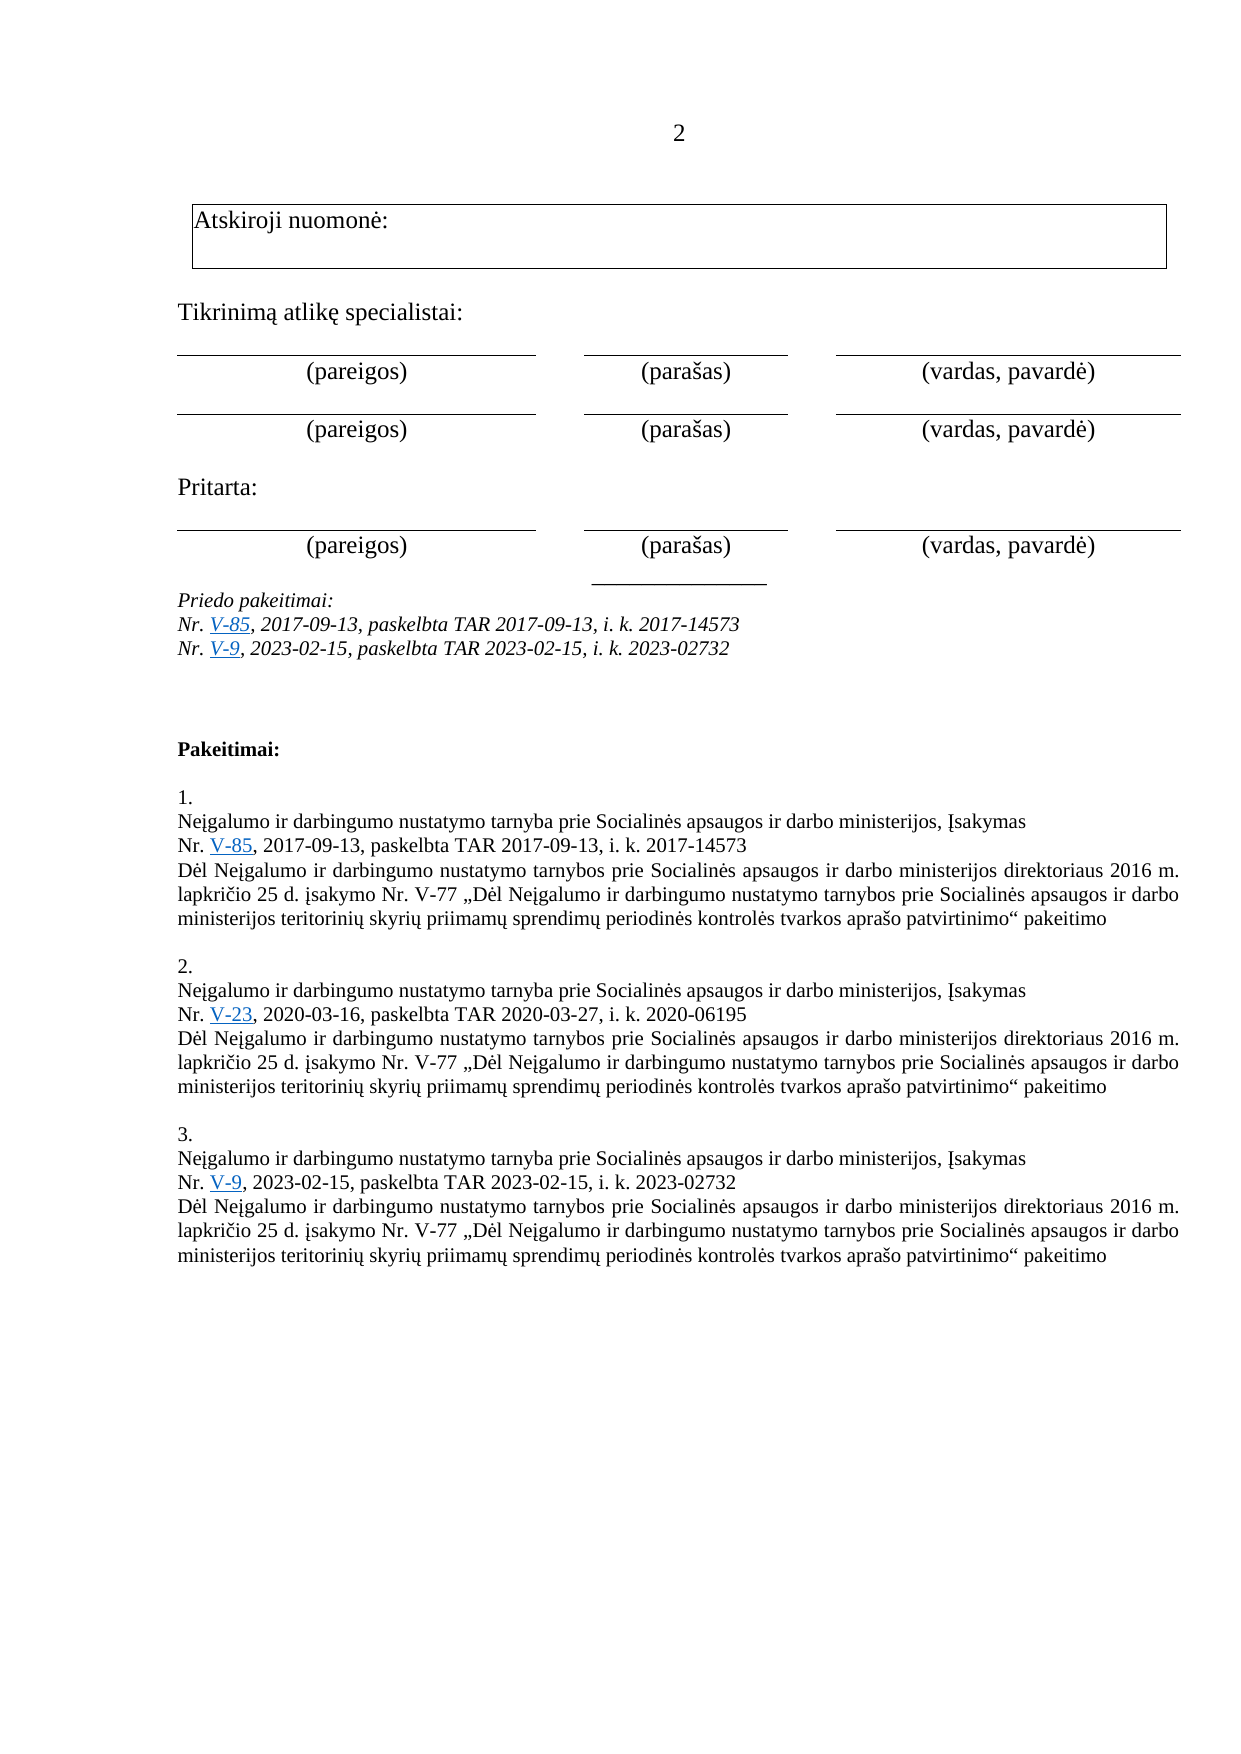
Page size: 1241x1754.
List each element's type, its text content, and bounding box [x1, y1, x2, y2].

table_header [788, 501, 836, 529]
table_cell [836, 385, 1181, 413]
table_cell [788, 414, 836, 443]
table_header [584, 501, 788, 529]
text Pritarta: [177, 472, 1181, 501]
text Tikrinimą atlikę specialistai: [177, 297, 1181, 326]
table_cell (pareigos) [177, 356, 536, 385]
table_header [836, 501, 1181, 529]
text Nr. V-85, 2017-09-13, paskelbta TAR 2017-09-13, i. k. 2017-14573 [177, 612, 1181, 636]
table_cell (pareigos) [177, 415, 536, 443]
table_header [536, 501, 584, 529]
text Dėl Neįgalumo ir darbingumo nustatymo tarnybos prie Socialinės apsaugos ir darbo ministerijos direktoriaus 2016 m. lapkričio 25 d. įsakymo Nr. V-77 „Dėl Neįgalumo ir darbingumo nustatymo tarnybos prie Socialinės apsaugos ir darbo ministerijos teritorinių skyrių priimamų sprendimų periodinės kontrolės tvarkos aprašo patvirtinimo“ pakeitimo [177, 857, 1181, 930]
table_cell (parašas) [584, 415, 788, 443]
table_cell (vardas, pavardė) [836, 531, 1181, 559]
table_cell (pareigos) [177, 531, 536, 559]
text Dėl Neįgalumo ir darbingumo nustatymo tarnybos prie Socialinės apsaugos ir darbo ministerijos direktoriaus 2016 m. lapkričio 25 d. įsakymo Nr. V-77 „Dėl Neįgalumo ir darbingumo nustatymo tarnybos prie Socialinės apsaugos ir darbo ministerijos teritorinių skyrių priimamų sprendimų periodinės kontrolės tvarkos aprašo patvirtinimo“ pakeitimo [177, 1194, 1181, 1267]
text 2. [177, 954, 1181, 978]
table_cell [536, 414, 584, 443]
text 1. [177, 785, 1181, 809]
table_header [177, 326, 536, 355]
table_cell [536, 530, 584, 559]
table_cell [788, 355, 836, 385]
text Nr. V-9, 2023-02-15, paskelbta TAR 2023-02-15, i. k. 2023-02732 [177, 636, 1181, 660]
table_header [788, 326, 836, 355]
text Priedo pakeitimai: [177, 588, 1181, 612]
text Neįgalumo ir darbingumo nustatymo tarnyba prie Socialinės apsaugos ir darbo ministerijos, Įsakymas [177, 978, 1181, 1002]
table_header [536, 326, 584, 355]
text ______________ [177, 559, 1181, 588]
table_cell (parašas) [584, 531, 788, 559]
table_header [836, 326, 1181, 355]
text Nr. V-23, 2020-03-16, paskelbta TAR 2020-03-27, i. k. 2020-06195 [177, 1002, 1181, 1026]
table_cell (vardas, pavardė) [836, 415, 1181, 443]
text Dėl Neįgalumo ir darbingumo nustatymo tarnybos prie Socialinės apsaugos ir darbo ministerijos direktoriaus 2016 m. lapkričio 25 d. įsakymo Nr. V-77 „Dėl Neįgalumo ir darbingumo nustatymo tarnybos prie Socialinės apsaugos ir darbo ministerijos teritorinių skyrių priimamų sprendimų periodinės kontrolės tvarkos aprašo patvirtinimo“ pakeitimo [177, 1026, 1181, 1098]
text Nr. V-9, 2023-02-15, paskelbta TAR 2023-02-15, i. k. 2023-02732 [177, 1170, 1181, 1194]
text Nr. V-85, 2017-09-13, paskelbta TAR 2017-09-13, i. k. 2017-14573 [177, 833, 1181, 857]
table_cell [788, 530, 836, 559]
table_header Atskiroji nuomonė: [193, 205, 1166, 268]
table_cell (vardas, pavardė) [836, 356, 1181, 385]
table_cell (parašas) [584, 356, 788, 385]
text Neįgalumo ir darbingumo nustatymo tarnyba prie Socialinės apsaugos ir darbo ministerijos, Įsakymas [177, 1146, 1181, 1170]
table_header [584, 326, 788, 355]
table_cell [584, 385, 788, 413]
text 3. [177, 1122, 1181, 1146]
table_cell [536, 385, 584, 413]
text Neįgalumo ir darbingumo nustatymo tarnyba prie Socialinės apsaugos ir darbo ministerijos, Įsakymas [177, 809, 1181, 833]
table_cell [788, 385, 836, 413]
table_cell [177, 385, 536, 413]
text Pakeitimai: [177, 737, 1181, 761]
table_cell [536, 355, 584, 385]
table_header [177, 501, 536, 529]
